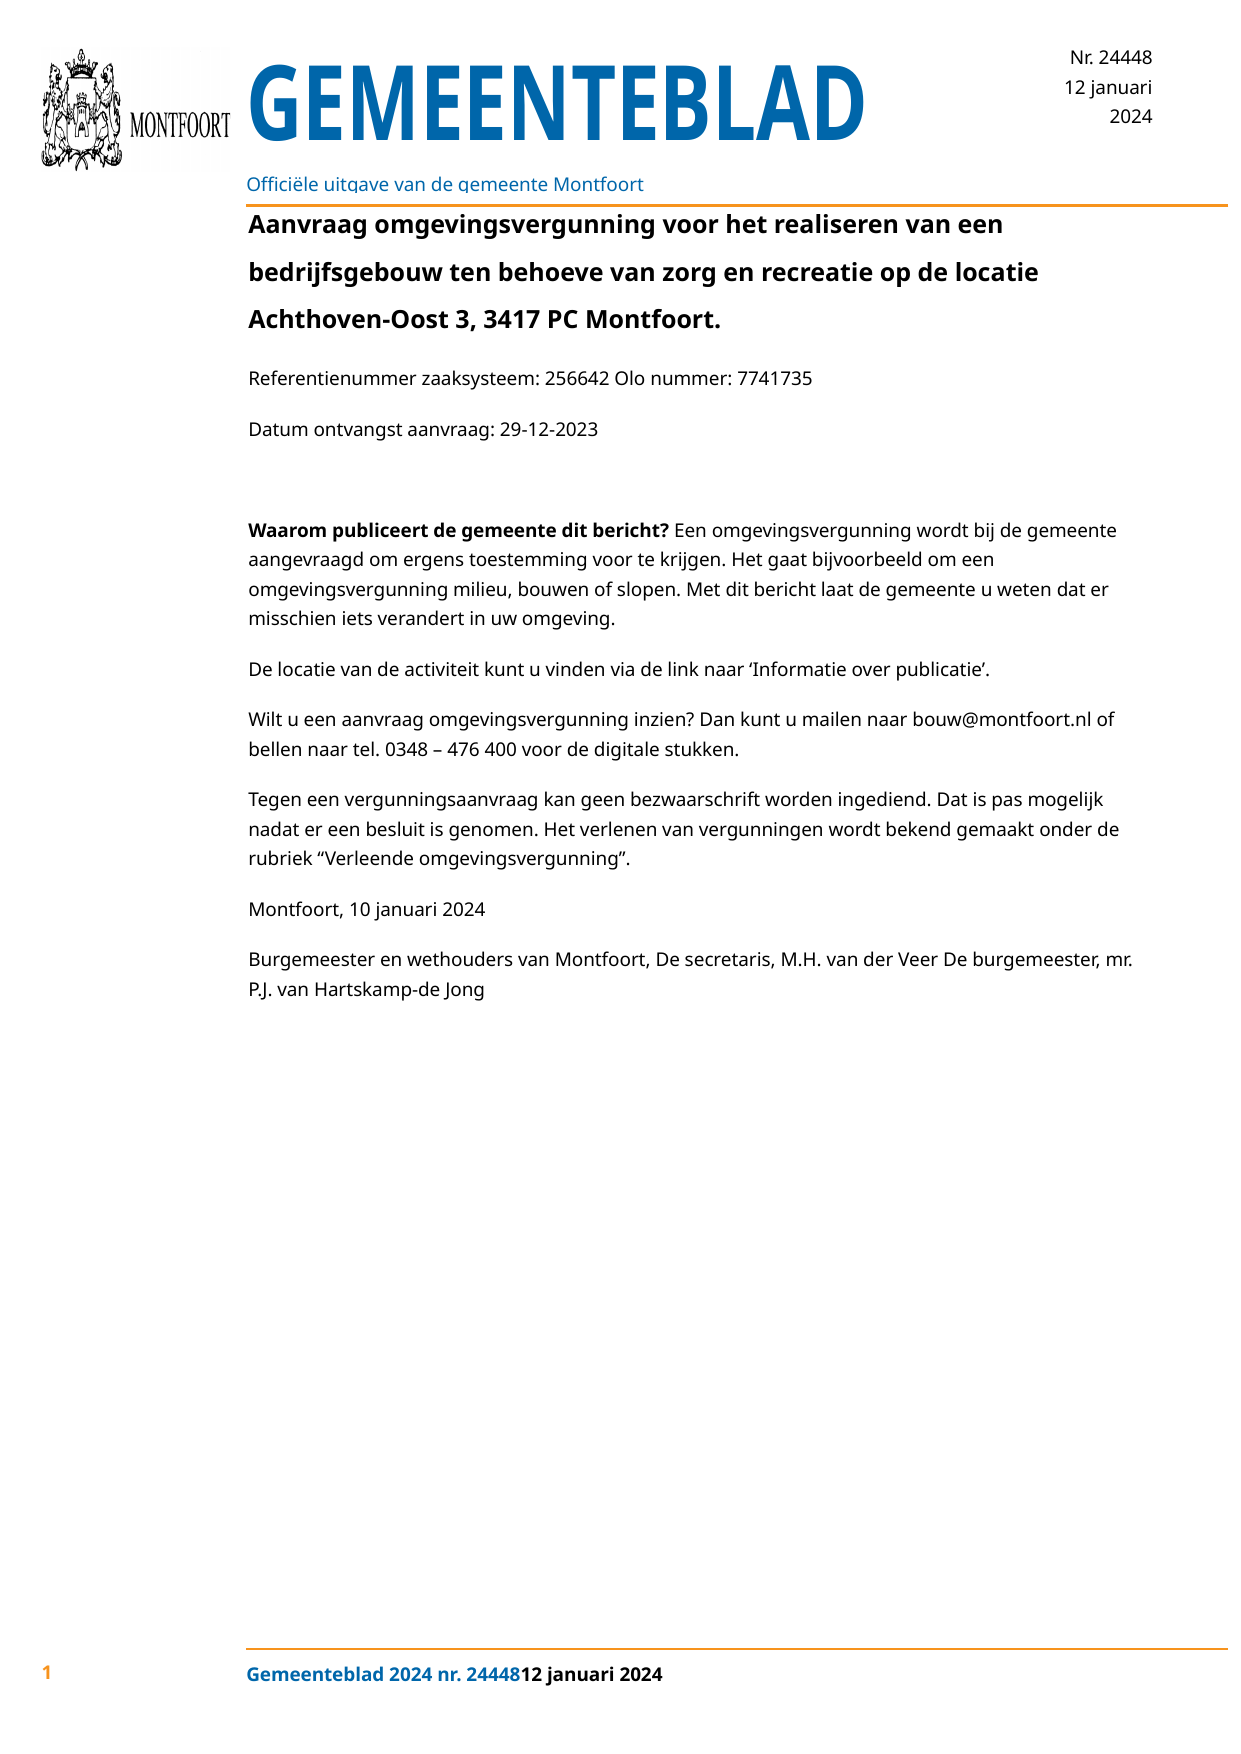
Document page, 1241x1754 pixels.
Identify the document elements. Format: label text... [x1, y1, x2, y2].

text Tegen een vergunningsaanvraag kan geen bezwaarschrift worden ingediend. Dat is pas mogelijk nadat er een besluit is genomen. Het verlenen van vergunningen wordt bekend gemaakt onder de rubriek “Verleende omgevingsvergunning”. [248, 786, 1152, 871]
text Aanvraag omgevingsvergunning voor het realiseren van een bedrijfsgebouw ten behoeve van zorg en recreatie op de locatie Achthoven-Oost 3, 3417 PC Montfoort. [248, 207, 1152, 336]
text Datum ontvangst aanvraag: 29-12-2023 [248, 416, 1152, 442]
text Referentienummer zaaksysteem: 256642 Olo nummer: 7741735 [248, 366, 1152, 391]
picture [41, 47, 231, 172]
text Montfoort, 10 januari 2024 [248, 896, 1152, 922]
text Burgemeester en wethouders van Montfoort, De secretaris, M.H. van der Veer De burgemeester, mr. P.J. van Hartskamp-de Jong [248, 946, 1152, 1002]
text Waarom publiceert de gemeente dit bericht? Een omgevingsvergunning wordt bij de gemeente aangevraagd om ergens toestemming voor te krijgen. Het gaat bijvoorbeeld om een omgevingsvergunning milieu, bouwen of slopen. Met dit bericht laat de gemeente u weten dat er misschien iets verandert in uw omgeving. [248, 517, 1152, 631]
text De locatie van de activiteit kunt u vinden via de link naar ‘Informatie over publicatie’. [248, 656, 1152, 682]
text Wilt u een aanvraag omgevingsvergunning inzien? Dan kunt u mailen naar bouw@montfoort.nl of bellen naar tel. 0348 – 476 400 voor de digitale stukken. [248, 706, 1152, 762]
